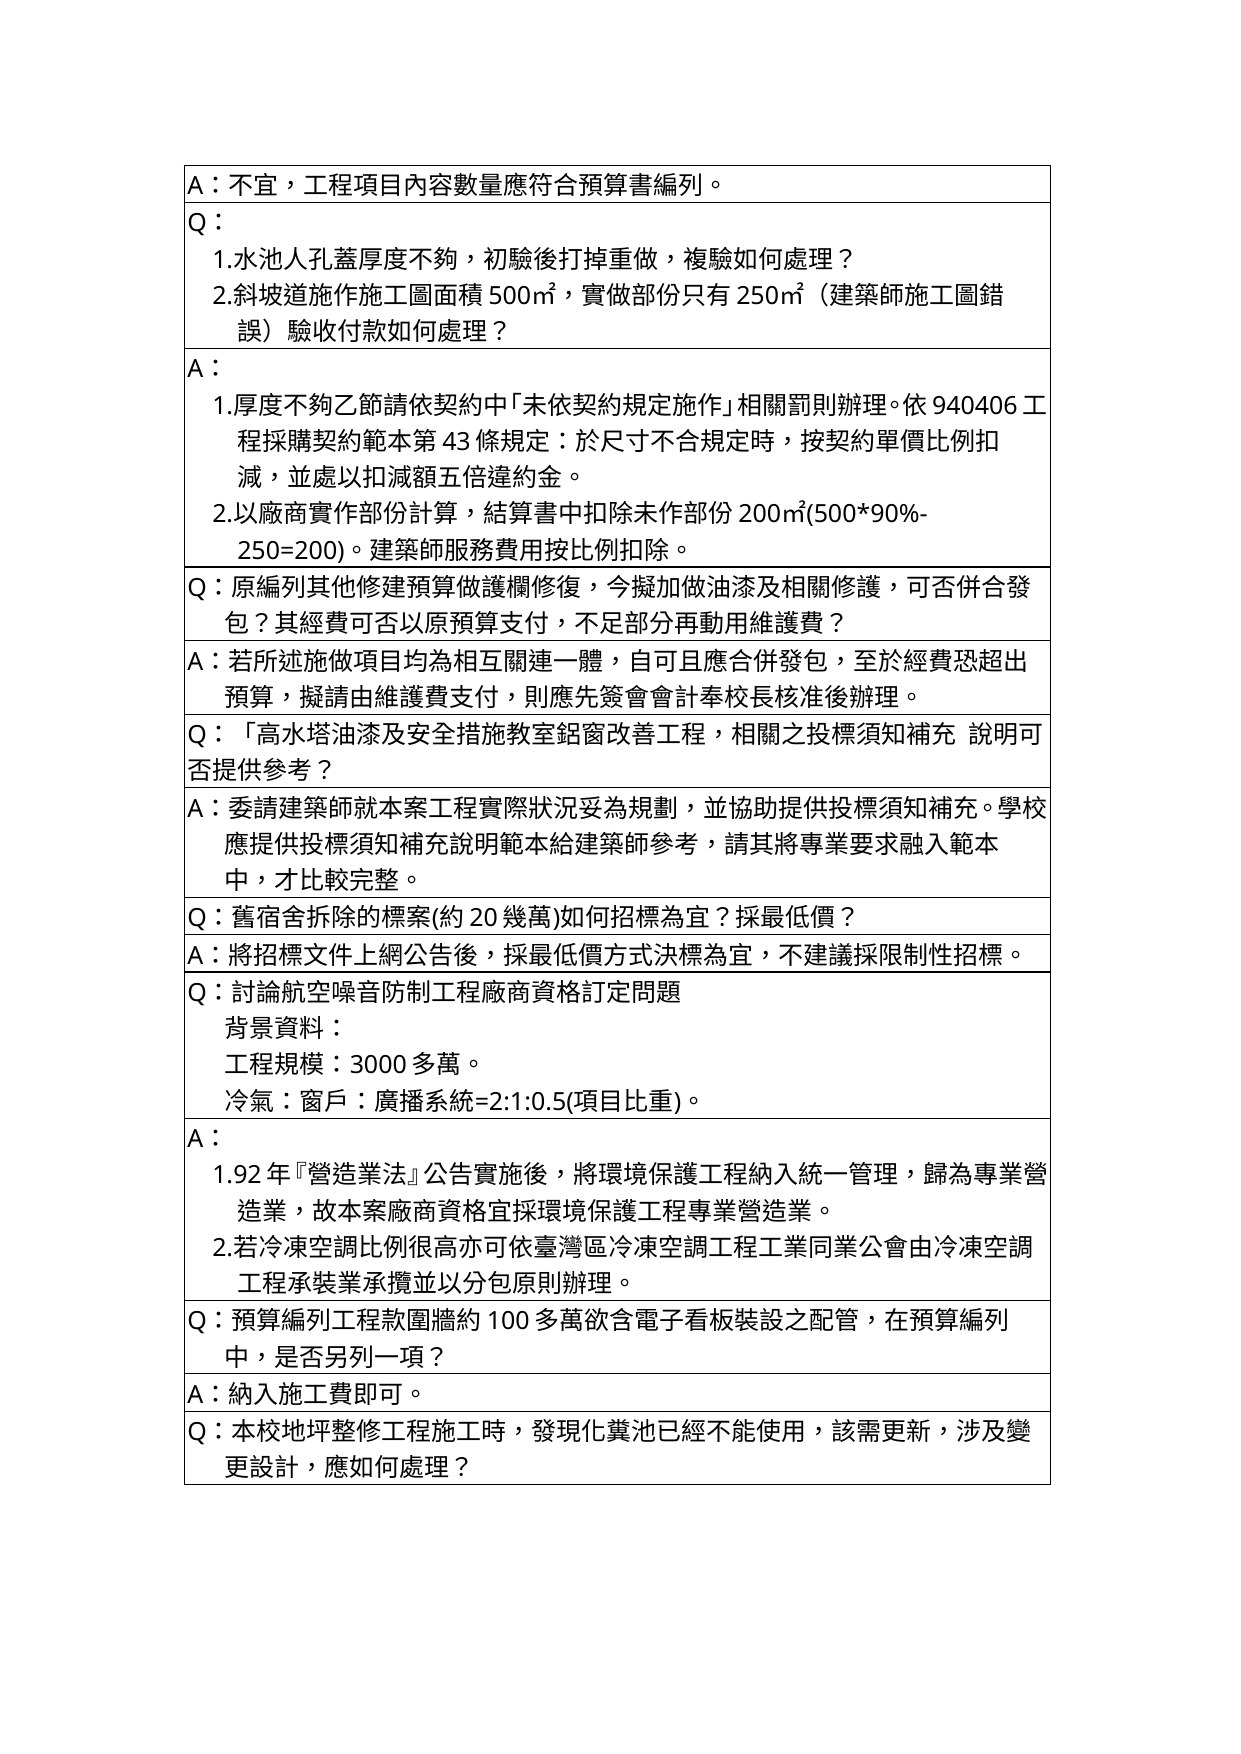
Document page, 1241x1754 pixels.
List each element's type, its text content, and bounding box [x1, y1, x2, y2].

table_cell Q： 1.水池人孔蓋厚度不夠，初驗後打掉重做，複驗如何處理？ 2.斜坡道施作施工圖面積500㎡，實做部份只有250㎡（建築師施工圖錯誤）驗收付款如何處理？ [185, 203, 1050, 348]
table_cell A：納入施工費即可。 [185, 1374, 1050, 1411]
table_cell A：委請建築師就本案工程實際狀況妥為規劃，並協助提供投標須知補充。學校應提供投標須知補充說明範本給建築師參考，請其將專業要求融入範本中，才比較完整。 [185, 788, 1050, 897]
table_cell Q：舊宿舍拆除的標案(約20幾萬)如何招標為宜？採最低價？ [185, 898, 1050, 934]
table_cell Q：原編列其他修建預算做護欄修復，今擬加做油漆及相關修護，可否併合發包？其經費可否以原預算支付，不足部分再動用維護費？ [185, 568, 1050, 640]
table_cell A：不宜，工程項目內容數量應符合預算書編列。 [185, 166, 1050, 202]
table_cell Q：討論航空噪音防制工程廠商資格訂定問題 背景資料： 工程規模：3000多萬。 冷氣：窗戶：廣播系統=2:1:0.5(項目比重)。 [185, 973, 1050, 1117]
table_cell Q：「高水塔油漆及安全措施教室鋁窗改善工程，相關之投標須知補充 說明可否提供參考？ [185, 715, 1050, 787]
table_cell A：將招標文件上網公告後，採最低價方式決標為宜，不建議採限制性招標。 [185, 935, 1050, 971]
table_cell A： 1.92年『營造業法』公告實施後，將環境保護工程納入統一管理，歸為專業營造業，故本案廠商資格宜採環境保護工程專業營造業。 2.若冷凍空調比例很高亦可依臺灣區冷凍空調工程工業同業公會由冷凍空調工程承裝業承攬並以分包原則辦理。 [185, 1119, 1050, 1300]
table_cell Q：預算編列工程款圍牆約100多萬欲含電子看板裝設之配管，在預算編列中，是否另列一項？ [185, 1301, 1050, 1373]
table_cell A：若所述施做項目均為相互關連一體，自可且應合併發包，至於經費恐超出預算，擬請由維護費支付，則應先簽會會計奉校長核准後辦理。 [185, 641, 1050, 713]
table_cell A： 1.厚度不夠乙節請依契約中「未依契約規定施作」相關罰則辦理。依940406工程採購契約範本第43條規定：於尺寸不合規定時，按契約單價比例扣減，並處以扣減額五倍違約金。 2.以廠商實作部份計算，結算書中扣除未作部份200㎡(500*90%-250=200)。建築師服務費用按比例扣除。 [185, 349, 1050, 566]
table_cell Q：本校地坪整修工程施工時，發現化糞池已經不能使用，該需更新，涉及變更設計，應如何處理？ [185, 1412, 1050, 1484]
